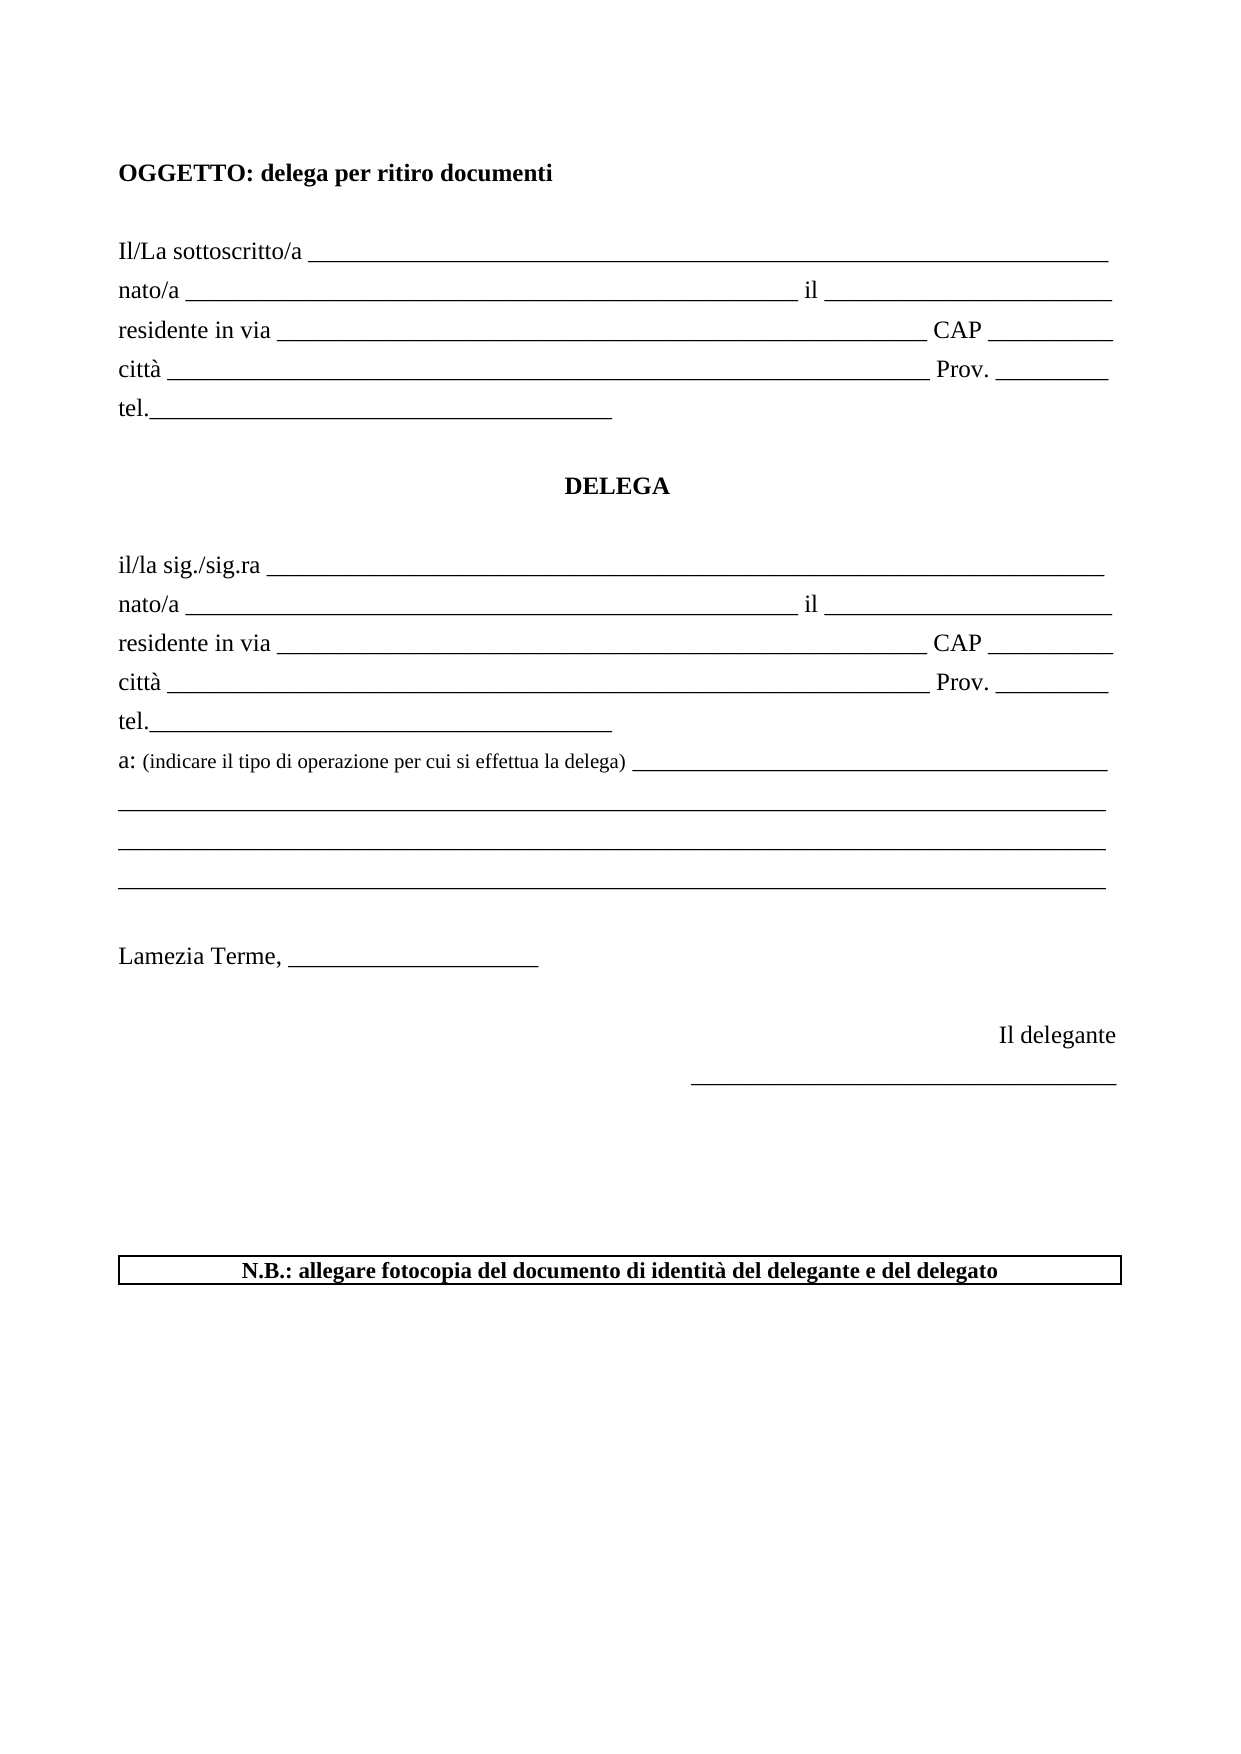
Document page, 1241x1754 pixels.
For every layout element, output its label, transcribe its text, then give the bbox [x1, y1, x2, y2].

text N.B.: allegare fotocopia del documento di identità del delegante e del delegato [120, 1257, 1120, 1283]
text nato/a _________________________________________________ il _______________________ [118, 589, 1122, 618]
text il/la sig./sig.ra ___________________________________________________________________ [118, 550, 1122, 578]
text _______________________________________________________________________________ [118, 863, 1122, 892]
text a: (indicare il tipo di operazione per cui si effettua la delega) ______________________________________ [118, 746, 1122, 774]
text nato/a _________________________________________________ il _______________________ [118, 276, 1122, 304]
text _______________________________________________________________________________ [118, 785, 1122, 813]
text città _____________________________________________________________ Prov. _________ [118, 354, 1122, 383]
text DELEGA [118, 471, 1122, 500]
text residente in via ____________________________________________________ CAP __________ [118, 628, 1122, 657]
text Il/La sottoscritto/a ________________________________________________________________ [118, 236, 1122, 265]
text tel._____________________________________ [118, 393, 1122, 422]
text residente in via ____________________________________________________ CAP __________ [118, 315, 1122, 343]
text tel._____________________________________ [118, 706, 1122, 735]
text Il delegante [118, 1020, 1122, 1048]
text OGGETTO: delega per ritiro documenti [118, 158, 1122, 187]
text __________________________________ [118, 1059, 1122, 1088]
text _______________________________________________________________________________ [118, 824, 1122, 853]
text Lamezia Terme, ____________________ [118, 941, 1122, 970]
text città _____________________________________________________________ Prov. _________ [118, 667, 1122, 696]
